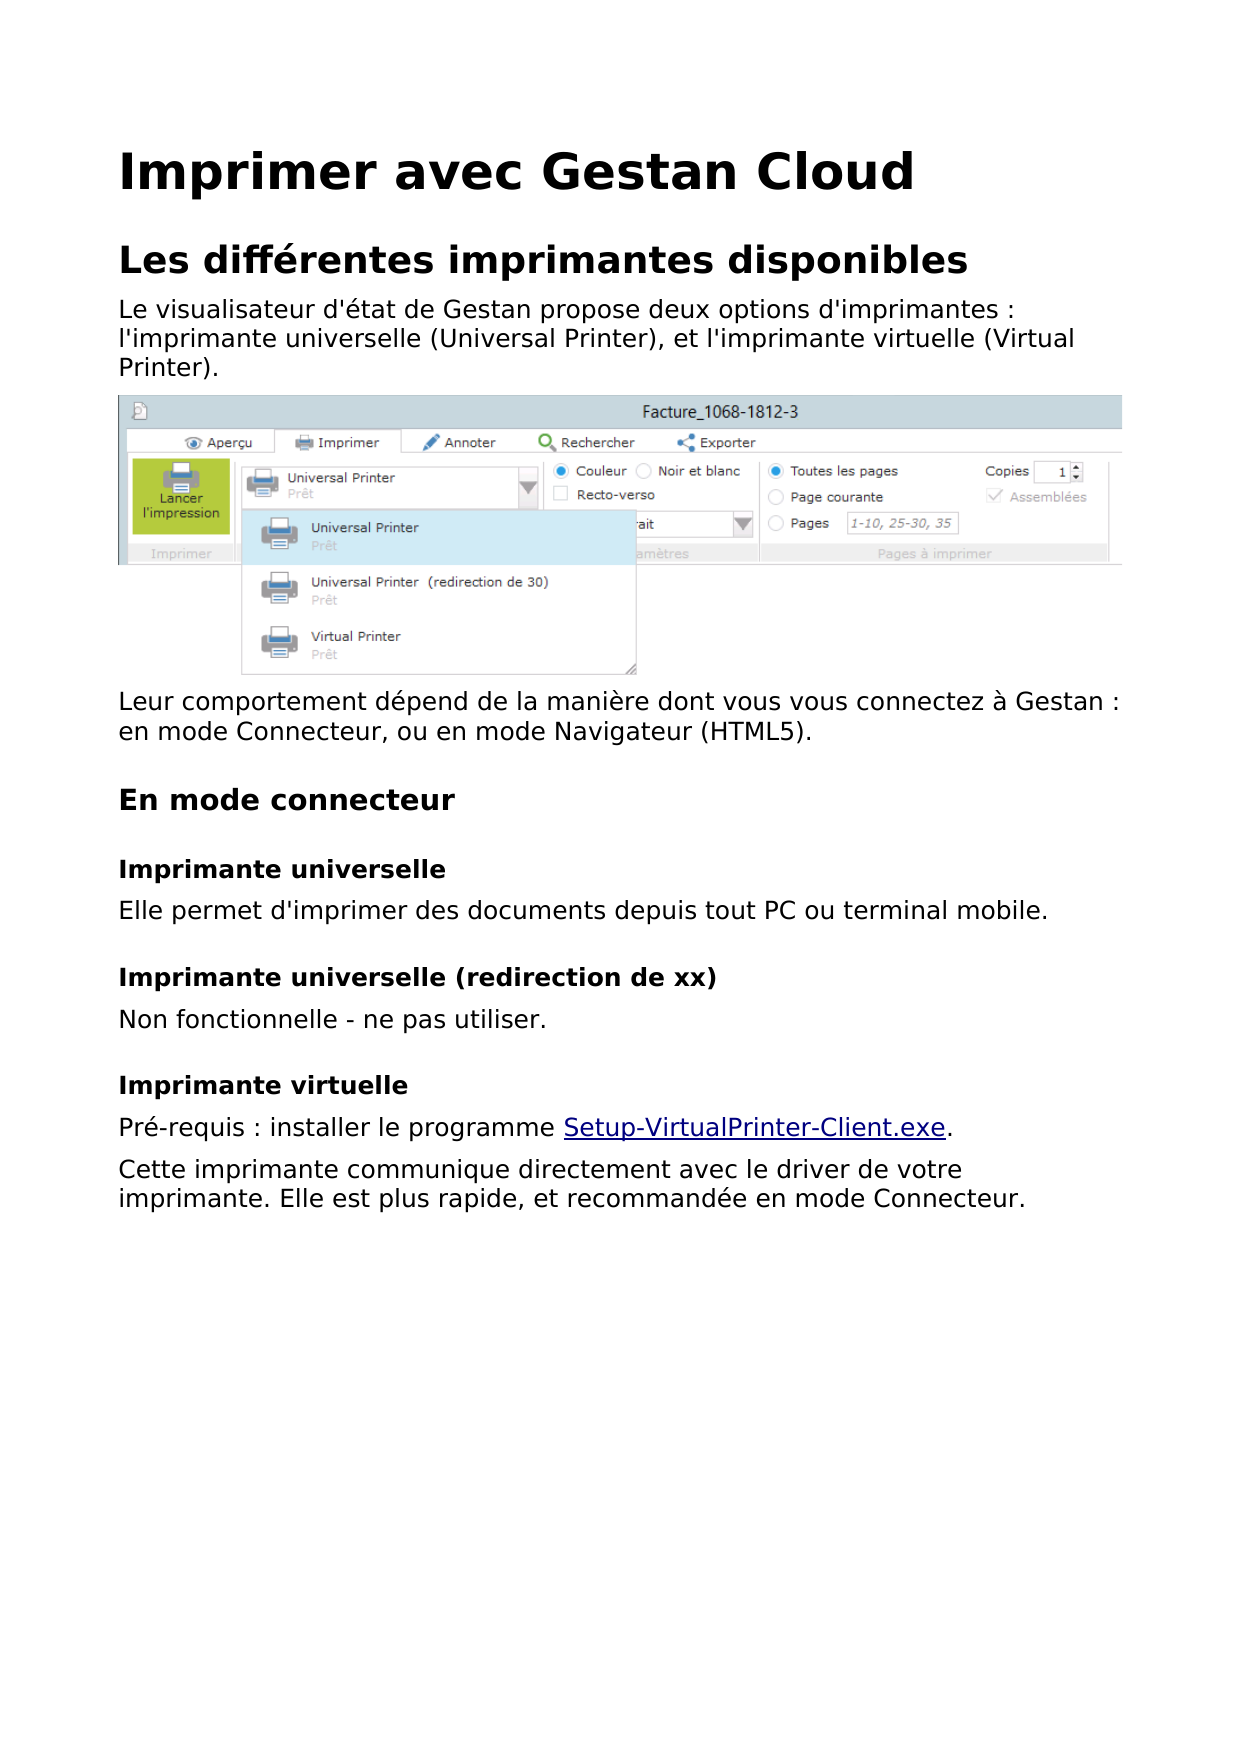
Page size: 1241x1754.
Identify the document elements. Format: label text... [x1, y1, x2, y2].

text Elle permet d'imprimer des documents depuis tout PC ou terminal mobile. [118, 896, 1122, 926]
text Leur comportement dépend de la manière dont vous vous connectez à Gestan : en mode Connecteur, ou en mode Navigateur (HTML5). [118, 687, 1122, 746]
text Pré-requis : installer le programme Setup-VirtualPrinter-Client.exe. [118, 1113, 1122, 1142]
subtitle Imprimante universelle [118, 855, 1122, 884]
text Non fonctionnelle - ne pas utiliser. [118, 1005, 1122, 1034]
subtitle Imprimante universelle (redirection de xx) [118, 963, 1122, 992]
subtitle Imprimante virtuelle [118, 1071, 1122, 1101]
subtitle Les différentes imprimantes disponibles [118, 239, 1122, 282]
text Le visualisateur d'état de Gestan propose deux options d'imprimantes : l'imprimante universelle (Universal Printer), et l'imprimante virtuelle (Virtual Printer). [118, 295, 1122, 382]
picture [118, 395, 1123, 675]
text Cette imprimante communique directement avec le driver de votre imprimante. Elle est plus rapide, et recommandée en mode Connecteur. [118, 1155, 1122, 1213]
subtitle Imprimer avec Gestan Cloud [118, 143, 1122, 201]
subtitle En mode connecteur [118, 783, 1122, 817]
